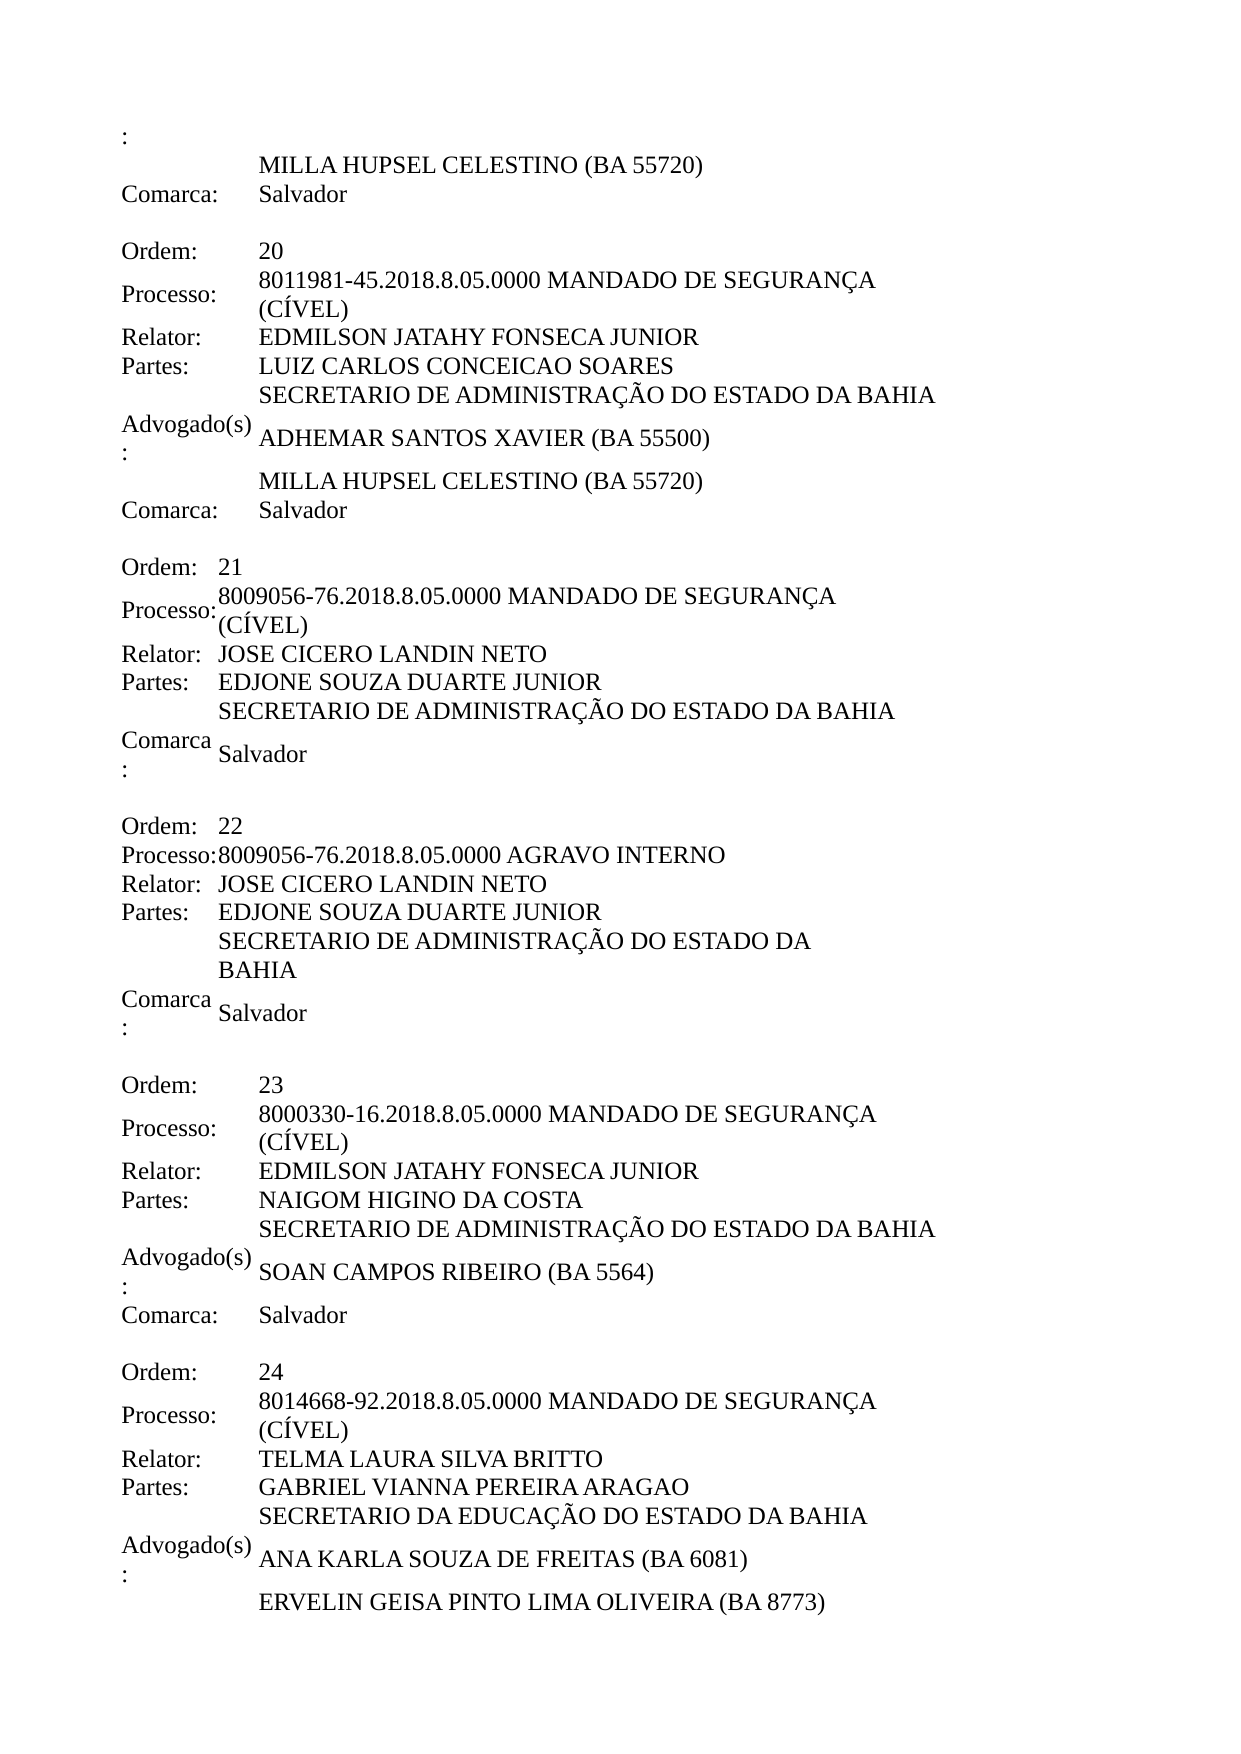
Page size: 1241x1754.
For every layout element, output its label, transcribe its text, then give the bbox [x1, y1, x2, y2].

table_cell [121, 1588, 258, 1616]
table_cell Salvador [218, 984, 895, 1041]
table_cell [258, 121, 972, 150]
table_cell NAIGOM HIGINO DA COSTA [258, 1185, 972, 1214]
table_cell MILLA HUPSEL CELESTINO (BA 55720) [258, 150, 972, 179]
table_cell [121, 1501, 258, 1530]
table_cell Advogado(s): [121, 1530, 258, 1587]
table_cell ANA KARLA SOUZA DE FREITAS (BA 6081) [258, 1530, 972, 1587]
table_cell Advogado(s): [121, 1243, 258, 1300]
table_cell Processo: [121, 581, 218, 639]
table_cell Partes: [121, 351, 258, 380]
table_cell [121, 150, 258, 179]
table_cell Partes: [121, 668, 218, 696]
table_cell LUIZ CARLOS CONCEICAO SOARES [258, 351, 971, 380]
table_cell SECRETARIO DA EDUCAÇÃO DO ESTADO DA BAHIA [258, 1501, 972, 1530]
table_cell [121, 696, 218, 725]
table_cell Salvador [258, 179, 972, 207]
table_cell Processo: [121, 840, 218, 869]
table_cell ERVELIN GEISA PINTO LIMA OLIVEIRA (BA 8773) [258, 1588, 972, 1616]
table_cell Partes: [121, 1185, 258, 1214]
table_cell 8014668-92.2018.8.05.0000 MANDADO DE SEGURANÇA (CÍVEL) [258, 1386, 972, 1444]
table_header Ordem: [121, 811, 218, 840]
table_cell GABRIEL VIANNA PEREIRA ARAGAO [258, 1473, 972, 1501]
table_header Ordem: [121, 1070, 258, 1099]
table_header Ordem: [121, 236, 258, 265]
table_cell TELMA LAURA SILVA BRITTO [258, 1444, 972, 1472]
table_cell Relator: [121, 639, 218, 667]
table_cell 8000330-16.2018.8.05.0000 MANDADO DE SEGURANÇA (CÍVEL) [258, 1099, 972, 1156]
table_cell Relator: [121, 1444, 258, 1472]
table_header 24 [258, 1358, 972, 1386]
table_cell SECRETARIO DE ADMINISTRAÇÃO DO ESTADO DA BAHIA [218, 696, 932, 725]
table_cell [121, 1214, 258, 1242]
table_cell Partes: [121, 898, 218, 926]
table_cell EDMILSON JATAHY FONSECA JUNIOR [258, 323, 971, 351]
table_cell JOSE CICERO LANDIN NETO [218, 639, 932, 667]
table_cell 8009056-76.2018.8.05.0000 AGRAVO INTERNO [218, 840, 895, 869]
table_cell Partes: [121, 1473, 258, 1501]
table_header 20 [258, 236, 971, 265]
table_header Ordem: [121, 553, 218, 581]
table_cell EDMILSON JATAHY FONSECA JUNIOR [258, 1156, 972, 1185]
table_cell : [121, 121, 258, 150]
table_cell Relator: [121, 1156, 258, 1185]
table_header Ordem: [121, 1358, 258, 1386]
table_cell [121, 380, 258, 409]
table_cell Comarca: [121, 984, 218, 1041]
table_cell Salvador [258, 495, 971, 524]
table_cell Processo: [121, 265, 258, 322]
table_header 21 [218, 553, 932, 581]
table_cell SECRETARIO DE ADMINISTRAÇÃO DO ESTADO DA BAHIA [218, 926, 895, 984]
table_header 22 [218, 811, 895, 840]
table_cell Salvador [218, 725, 932, 782]
table_cell SECRETARIO DE ADMINISTRAÇÃO DO ESTADO DA BAHIA [258, 1214, 972, 1242]
table_cell Relator: [121, 323, 258, 351]
table_cell Comarca: [121, 725, 218, 782]
table_cell Salvador [258, 1300, 972, 1329]
table_cell 8009056-76.2018.8.05.0000 MANDADO DE SEGURANÇA (CÍVEL) [218, 581, 932, 639]
table_header 23 [258, 1070, 972, 1099]
table_cell SOAN CAMPOS RIBEIRO (BA 5564) [258, 1243, 972, 1300]
table_cell Relator: [121, 869, 218, 897]
table_cell Processo: [121, 1099, 258, 1156]
table_cell 8011981-45.2018.8.05.0000 MANDADO DE SEGURANÇA (CÍVEL) [258, 265, 971, 322]
table_header PODER JUDICIÁRIO TRIBUNAL DE JUSTIÇA DO ESTADO DA BAHIA SEÇÃO CÍVEL DE DIREITO PÚBLICO PAUTA DE JULGAMENTO Processos que deverão ser julgados pelo(a) Seção Cível de Direito Público, em Sessão Ordinária que será realizada em 11/04/2019 às 08:30:00, no Tribunal de Justiça da Bahia, 5ª Av. do CAB, nº 560. Salvador/BA - Brasil - CEP 41745-971. Na forma do art. 183, §2º, do RITJBA, com a redação dada pela emenda regimental n. 12, disponibilizada no DJe de 31 de março de 2016, os advogados poderão apresentar pedido de julgamento presencial, com ou sem sustentação oral, até 30 (trinta) minutos antes do início da sessão de julgamento, dirigido ao Presidente do Órgão Julgador e entregue ao Diretor da respectiva Secretaria. Pauta de Julgamento originária do sistema PJE [118, 118, 1122, 1619]
table_cell EDJONE SOUZA DUARTE JUNIOR [218, 898, 895, 926]
table_cell ADHEMAR SANTOS XAVIER (BA 55500) [258, 409, 971, 466]
table_cell MILLA HUPSEL CELESTINO (BA 55720) [258, 466, 971, 495]
table_cell SECRETARIO DE ADMINISTRAÇÃO DO ESTADO DA BAHIA [258, 380, 971, 409]
table_cell JOSE CICERO LANDIN NETO [218, 869, 895, 897]
table_cell Comarca: [121, 1300, 258, 1329]
table_cell [121, 926, 218, 984]
table_cell EDJONE SOUZA DUARTE JUNIOR [218, 668, 932, 696]
table_cell Processo: [121, 1386, 258, 1444]
table_cell [121, 466, 258, 495]
table_cell Comarca: [121, 179, 258, 207]
table_cell Comarca: [121, 495, 258, 524]
table_cell Advogado(s): [121, 409, 258, 466]
